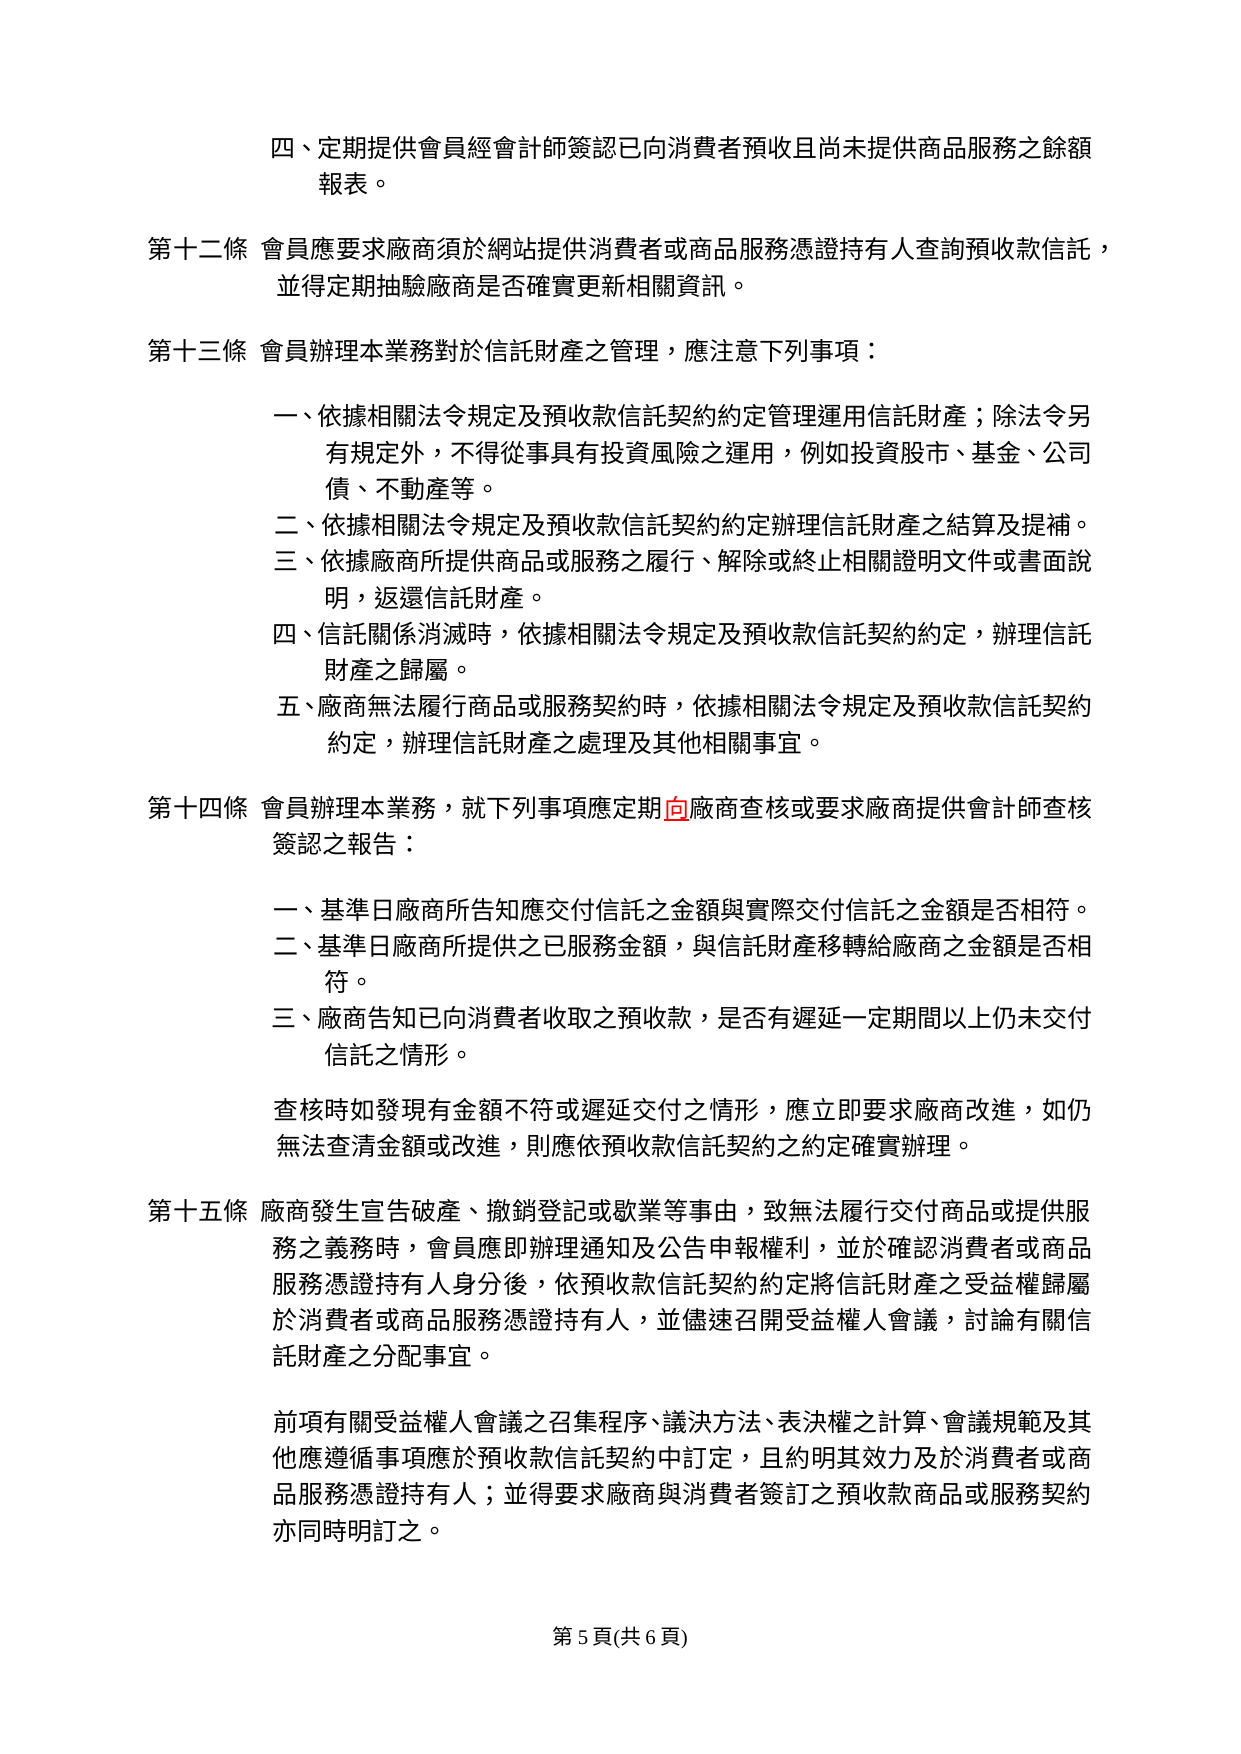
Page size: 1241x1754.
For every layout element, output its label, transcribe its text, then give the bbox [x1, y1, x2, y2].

text 四、定期提供會員經會計師簽認已向消費者預收且尚未提供商品服務之餘額報表。 [270, 128, 1092, 201]
text 前項有關受益權人會議之召集程序、議決方法、表決權之計算、會議規範及其他應遵循事項應於預收款信託契約中訂定，且約明其效力及於消費者或商品服務憑證持有人；並得要求廠商與消費者簽訂之預收款商品或服務契約亦同時明訂之。 [273, 1402, 1092, 1547]
text 四、信託關係消滅時，依據相關法令規定及預收款信託契約約定，辦理信託財產之歸屬。 [273, 614, 1092, 687]
text 一、依據相關法令規定及預收款信託契約約定管理運用信託財產；除法令另有規定外，不得從事具有投資風險之運用，例如投資股市、基金、公司債、不動產等。 [273, 397, 1092, 506]
text 二、基準日廠商所提供之已服務金額，與信託財產移轉給廠商之金額是否相符。 [273, 926, 1092, 999]
text 第十三條 會員辦理本業務對於信託財產之管理，應注意下列事項： [148, 331, 1092, 368]
text 五、廠商無法履行商品或服務契約時，依據相關法令規定及預收款信託契約約定，辦理信託財產之處理及其他相關事宜。 [276, 687, 1092, 759]
text 一、基準日廠商所告知應交付信託之金額與實際交付信託之金額是否相符。 [241, 890, 1092, 926]
text 第十四條 會員辦理本業務，就下列事項應定期向廠商查核或要求廠商提供會計師查核簽認之報告： [148, 788, 1092, 861]
text 第十五條 廠商發生宣告破產、撤銷登記或歇業等事由，致無法履行交付商品或提供服務之義務時，會員應即辦理通知及公告申報權利，並於確認消費者或商品服務憑證持有人身分後，依預收款信託契約約定將信託財產之受益權歸屬於消費者或商品服務憑證持有人，並儘速召開受益權人會議，討論有關信託財產之分配事宜。 [148, 1192, 1092, 1373]
text 三、依據廠商所提供商品或服務之履行、解除或終止相關證明文件或書面說明，返還信託財產。 [273, 542, 1092, 614]
text 第十二條 會員應要求廠商須於網站提供消費者或商品服務憑證持有人查詢預收款信託，並得定期抽驗廠商是否確實更新相關資訊。 [148, 230, 1092, 302]
text 查核時如發現有金額不符或遲延交付之情形，應立即要求廠商改進，如仍無法查清金額或改進，則應依預收款信託契約之約定確實辦理。 [273, 1090, 1092, 1163]
text 二、依據相關法令規定及預收款信託契約約定辦理信託財產之結算及提補。 [241, 506, 1092, 542]
text 三、廠商告知已向消費者收取之預收款，是否有遲延一定期間以上仍未交付信託之情形。 [271, 999, 1092, 1071]
